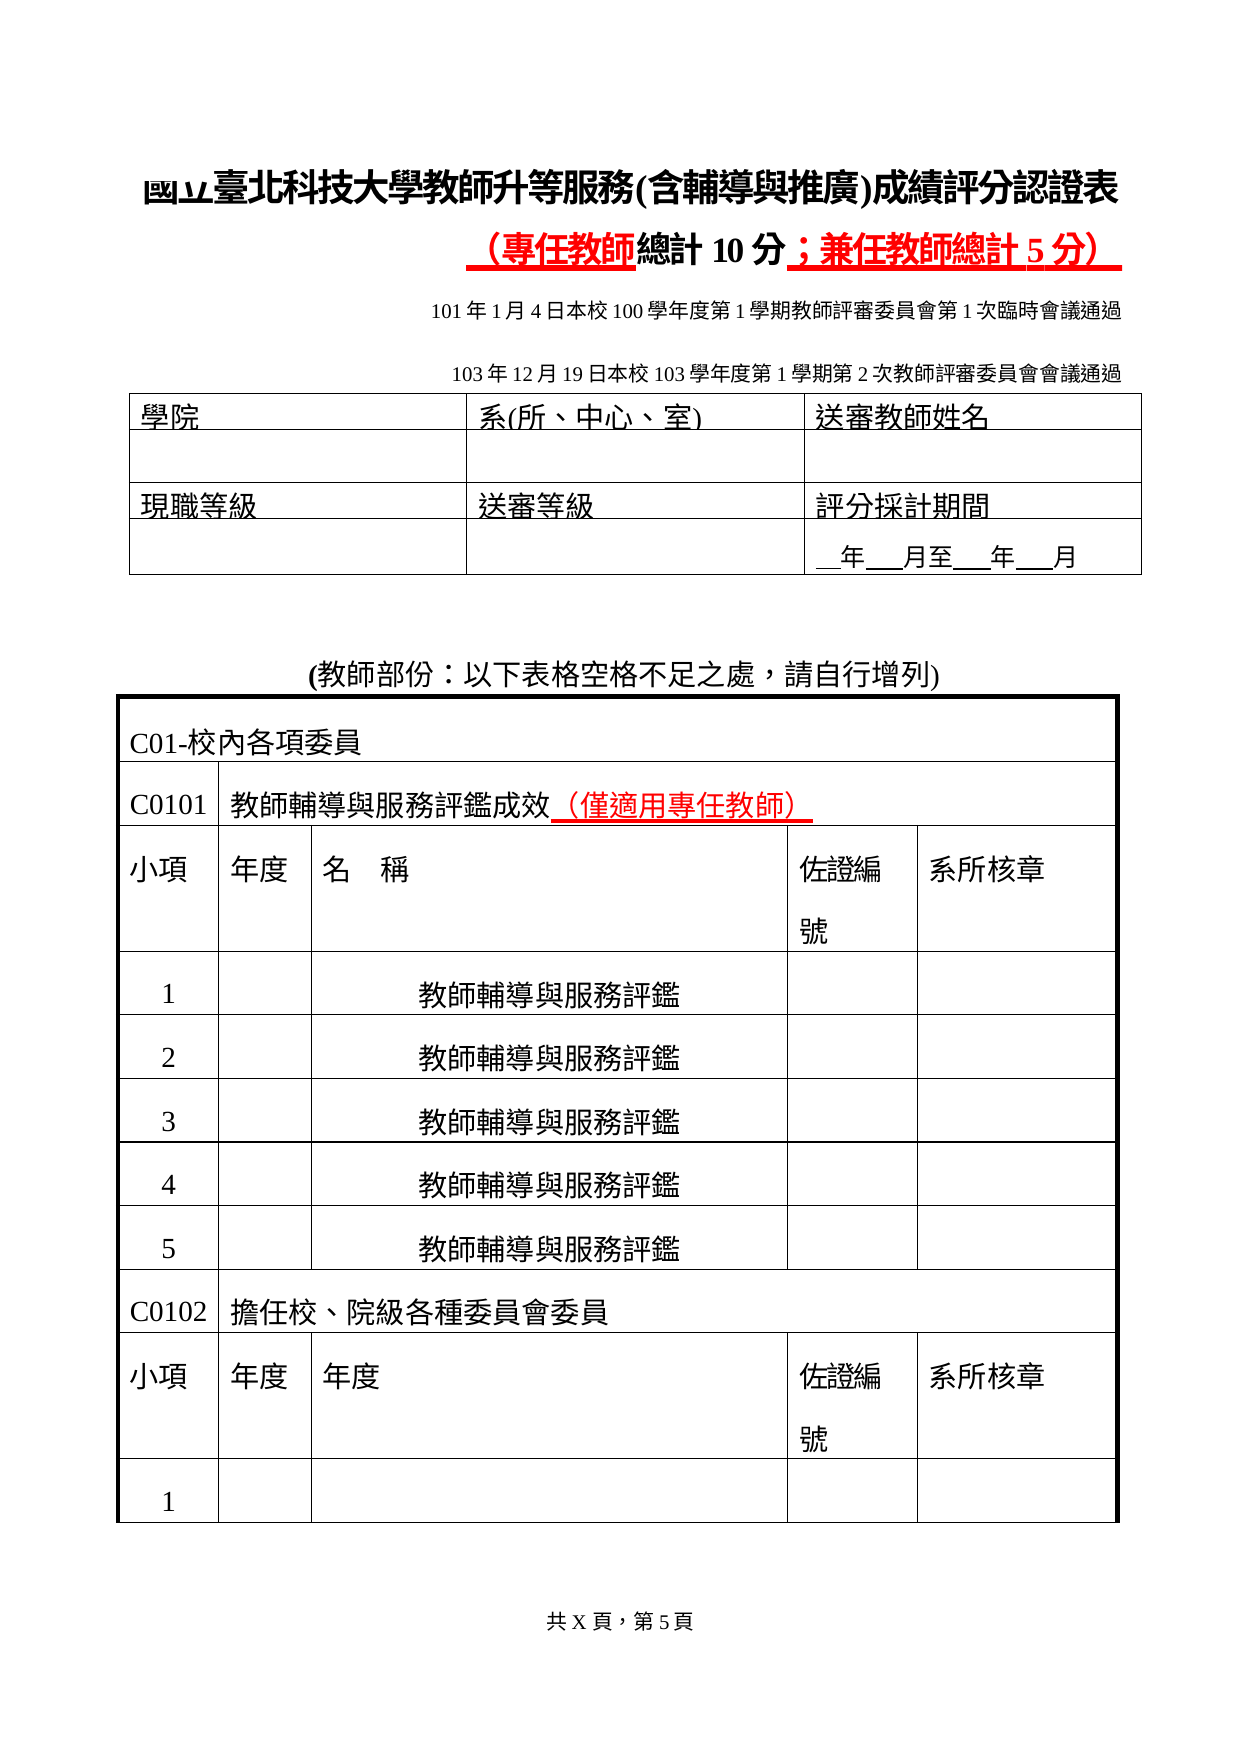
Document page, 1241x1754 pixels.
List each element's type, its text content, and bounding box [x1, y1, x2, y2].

table_cell 佐證編號 [788, 826, 917, 951]
table_cell [130, 430, 466, 482]
table_cell C0102 [120, 1270, 218, 1332]
table_cell 送審等級 [467, 483, 804, 518]
table_cell 教師輔導與服務評鑑 [312, 1206, 787, 1268]
text (教師部份：以下表格空格不足之處，請自行增列) [118, 631, 1122, 694]
table_cell 名 稱 [312, 826, 787, 951]
table_header 送審教師姓名 [805, 394, 1141, 428]
table_cell 4 [120, 1143, 218, 1205]
text （專任教師總計10分；兼任教師總計5分） [118, 206, 1122, 268]
text 國立臺北科技大學教師升等服務(含輔導與推廣)成績評分認證表 [62, 106, 1122, 206]
table_cell [219, 952, 311, 1014]
table_cell 小項 [120, 826, 218, 951]
table_cell 評分採計期間 [805, 483, 1141, 518]
table_cell [918, 1015, 1115, 1078]
table_cell 教師輔導與服務評鑑 [312, 1015, 787, 1078]
table_cell [788, 1206, 917, 1268]
table_cell 年 月至 年 月 [805, 519, 1141, 574]
table_cell 小項 [120, 1333, 218, 1458]
table_cell 教師輔導與服務評鑑 [312, 952, 787, 1014]
table_cell [918, 1143, 1115, 1205]
table_cell 年度 [312, 1333, 787, 1458]
table_cell [788, 1459, 917, 1522]
table_cell [130, 519, 466, 574]
table_cell [918, 952, 1115, 1014]
table_cell 教師輔導與服務評鑑 [312, 1079, 787, 1141]
table_cell [788, 1143, 917, 1205]
table_cell 2 [120, 1015, 218, 1078]
text 103年12月19日本校103學年度第1學期第2次教師評審委員會會議通過 [118, 331, 1122, 393]
table_cell 系所核章 [918, 1333, 1115, 1458]
table_cell [219, 1143, 311, 1205]
table_header 學院 [130, 394, 466, 428]
table_cell 1 [120, 1459, 218, 1522]
table_cell [219, 1079, 311, 1141]
table_cell [918, 1206, 1115, 1268]
table_cell [788, 1079, 917, 1141]
table_cell [312, 1459, 787, 1522]
table_cell [219, 1206, 311, 1268]
table_cell 系所核章 [918, 826, 1115, 951]
table_cell 年度 [219, 826, 311, 951]
table_cell [467, 519, 804, 574]
table_cell 教師輔導與服務評鑑 [312, 1143, 787, 1205]
table_cell 1 [120, 952, 218, 1014]
table_cell [805, 430, 1141, 482]
text 101年1月4日本校100學年度第1學期教師評審委員會第1次臨時會議通過 [118, 268, 1122, 331]
table_cell [467, 430, 804, 482]
table_cell 3 [120, 1079, 218, 1141]
table_cell C0101 [120, 762, 218, 825]
table_cell [219, 1015, 311, 1078]
table_cell 5 [120, 1206, 218, 1268]
table_cell [918, 1459, 1115, 1522]
table_cell [788, 1015, 917, 1078]
table_cell 現職等級 [130, 483, 466, 518]
table_cell [788, 952, 917, 1014]
table_cell 年度 [219, 1333, 311, 1458]
table_cell 佐證編號 [788, 1333, 917, 1458]
table_header 系(所、中心、室) [467, 394, 804, 428]
table_header C01-校內各項委員 [120, 699, 1115, 761]
table_cell 擔任校、院級各種委員會委員 [219, 1270, 1115, 1332]
table_cell 教師輔導與服務評鑑成效（僅適用專任教師） [219, 762, 1115, 825]
table_cell [918, 1079, 1115, 1141]
table_cell [219, 1459, 311, 1522]
